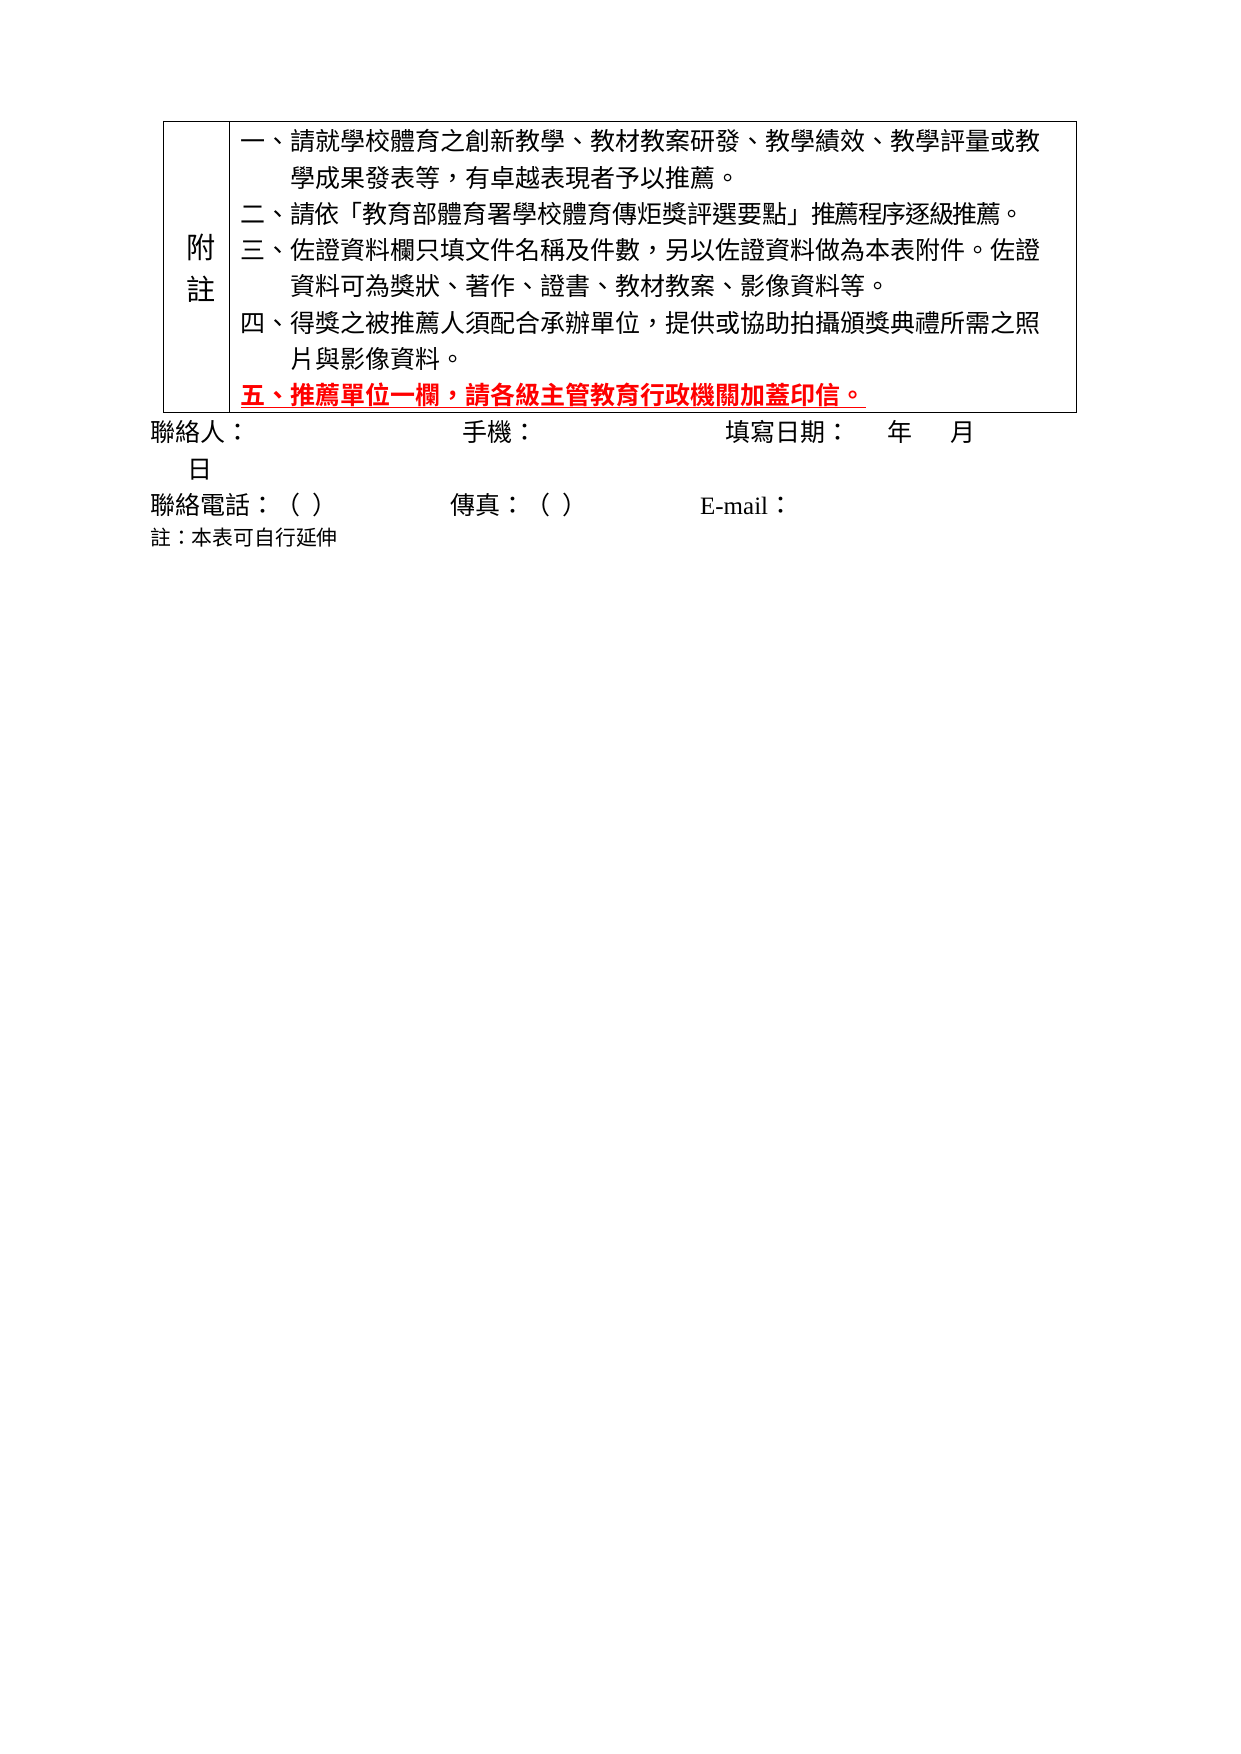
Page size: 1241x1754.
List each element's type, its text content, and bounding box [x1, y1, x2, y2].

table_cell 附註 [164, 122, 229, 412]
text 聯絡電話：（ ） 傳真：（ ） E-mail： [150, 485, 1053, 522]
text 聯絡人： 手機： 填寫日期： 年 月 日 [150, 413, 1003, 485]
table_cell 一、請就學校體育之創新教學、教材教案研發、教學績效、教學評量或教學成果發表等，有卓越表現者予以推薦。 二、請依「教育部體育署學校體育傳炬獎評選要點」推薦程序逐級推薦。 三、佐證資料欄只填文件名稱及件數，另以佐證資料做為本表附件。佐證資料可為獎狀、著作、證書、教材教案、影像資料等。 四、得獎之被推薦人須配合承辦單位，提供或協助拍攝頒獎典禮所需之照片與影像資料。 五、推薦單位一欄，請各級主管教育行政機關加蓋印信。 [230, 122, 1076, 412]
text 註：本表可自行延伸 [150, 522, 1053, 552]
